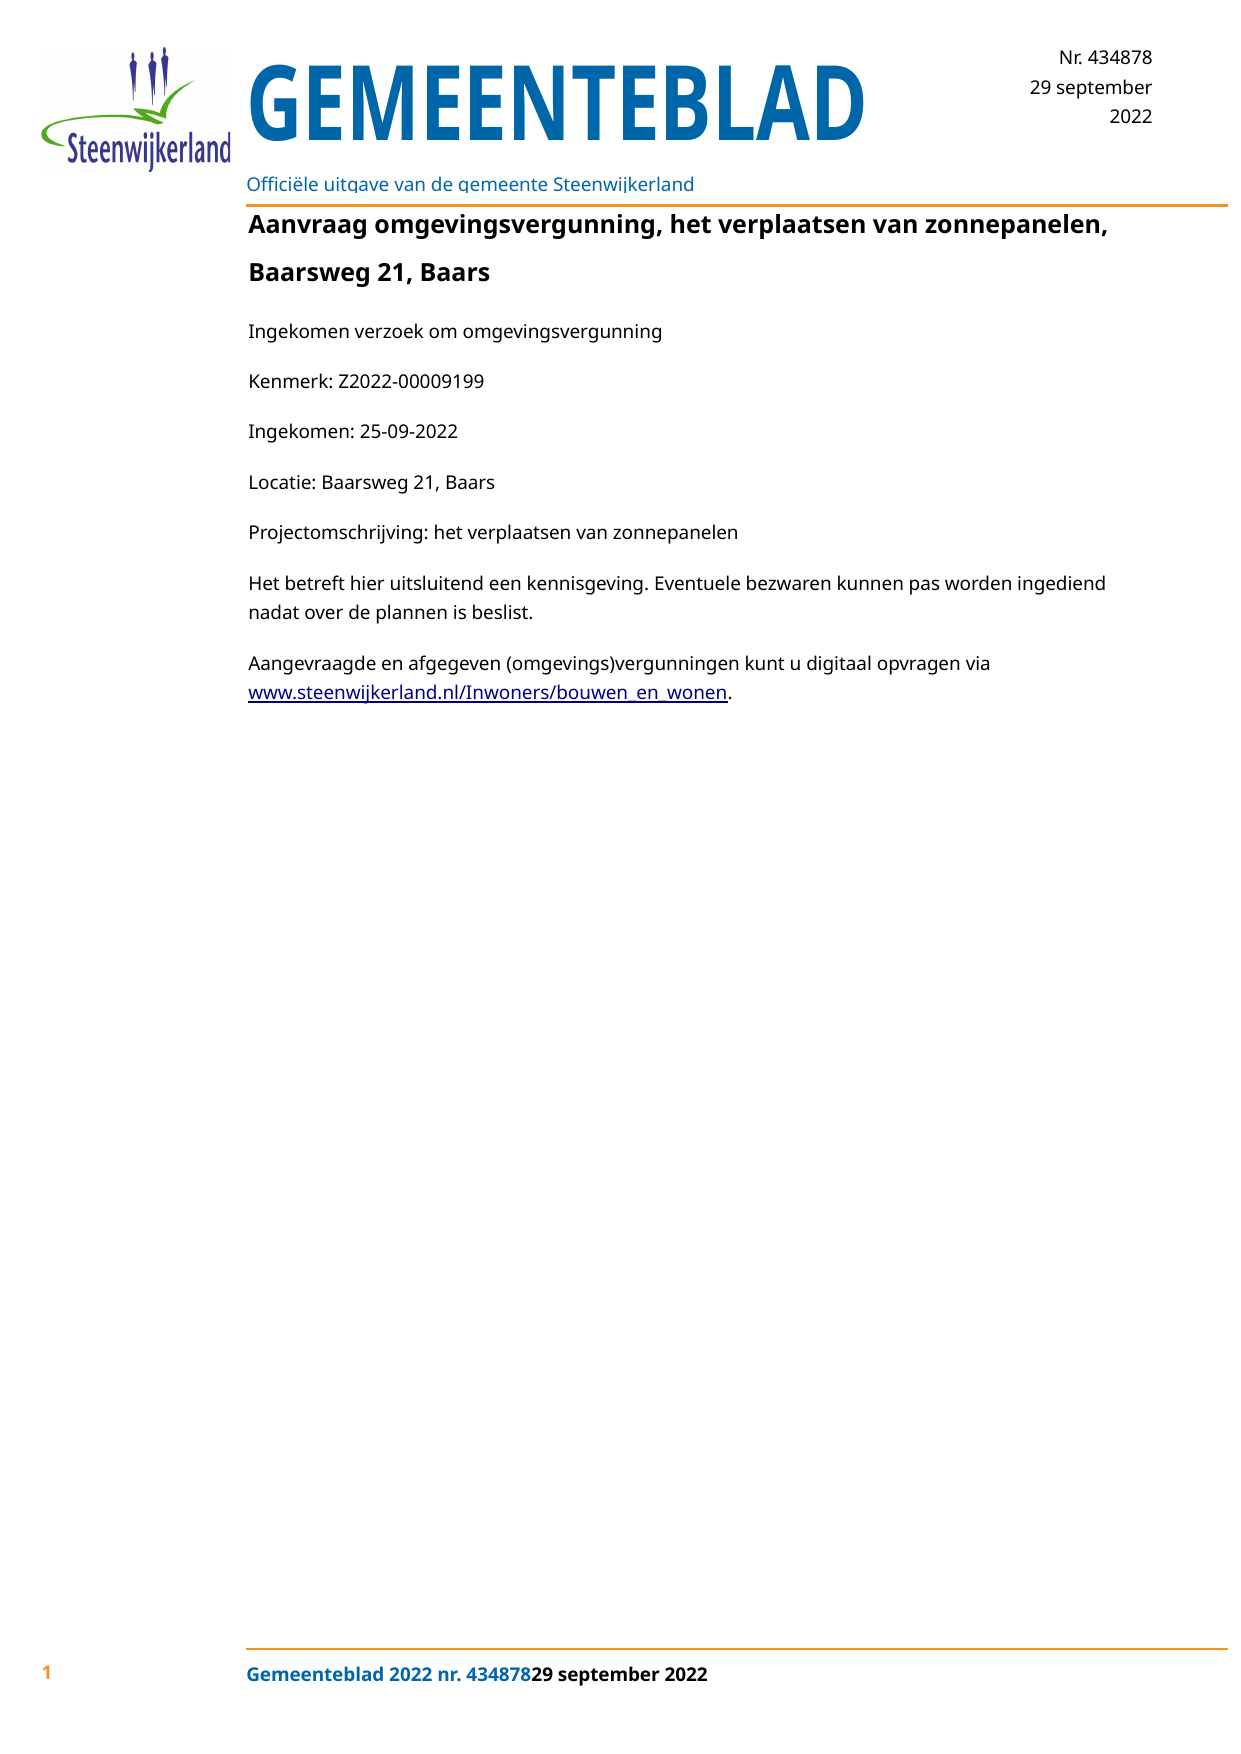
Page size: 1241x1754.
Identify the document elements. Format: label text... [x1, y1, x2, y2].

text Het betreft hier uitsluitend een kennisgeving. Eventuele bezwaren kunnen pas worden ingediend nadat over de plannen is beslist. [248, 570, 1152, 625]
text Kenmerk: Z2022-00009199 [248, 368, 1152, 394]
text Aangevraagde en afgegeven (omgevings)vergunningen kunt u digitaal opvragen via www.steenwijkerland.nl/Inwoners/bouwen_en_wonen. [248, 650, 1152, 705]
text Ingekomen verzoek om omgevingsvergunning [248, 318, 1152, 344]
text Aanvraag omgevingsvergunning, het verplaatsen van zonnepanelen, Baarsweg 21, Baars [248, 207, 1152, 288]
text Locatie: Baarsweg 21, Baars [248, 469, 1152, 495]
picture [41, 47, 231, 172]
text Projectomschrijving: het verplaatsen van zonnepanelen [248, 519, 1152, 545]
text Ingekomen: 25-09-2022 [248, 419, 1152, 444]
